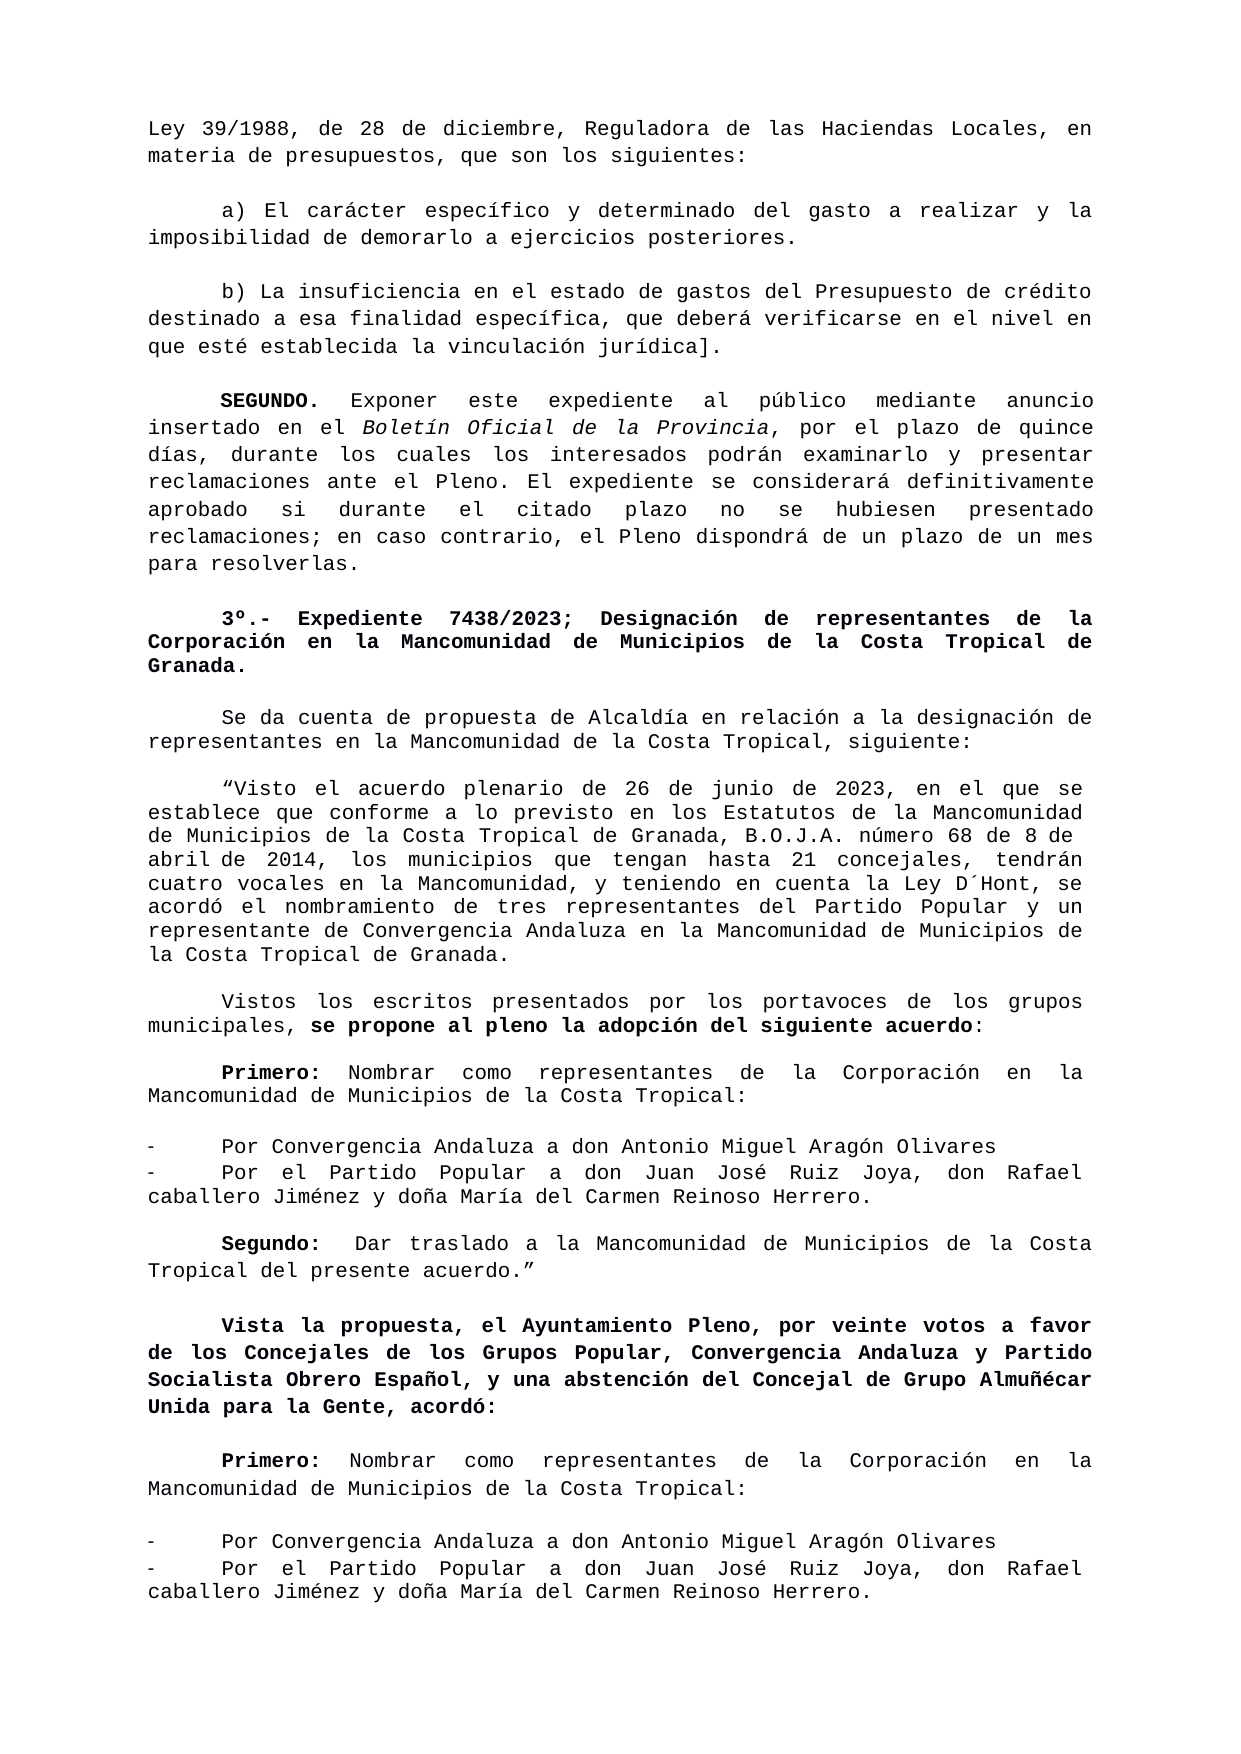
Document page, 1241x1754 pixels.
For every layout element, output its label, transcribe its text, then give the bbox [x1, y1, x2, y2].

text Segundo: Dar traslado a la Mancomunidad de Municipios de la Costa Tropical del presente acuerdo.” [148, 1233, 1093, 1284]
text Se da cuenta de propuesta de Alcaldía en relación a la designación de representantes en la Mancomunidad de la Costa Tropical, siguiente: [148, 707, 1093, 778]
text SEGUNDO. Exponer este expediente al público mediante anuncio insertado en el Boletín Oficial de la Provincia, por el plazo de quince días, durante los cuales los interesados podrán examinarlo y presentar reclamaciones ante el Pleno. El expediente se considerará definitivamente aprobado si durante el citado plazo no se hubiesen presentado reclamaciones; en caso contrario, el Pleno dispondrá de un plazo de un mes para resolverlas. [148, 390, 1094, 577]
text “Visto el acuerdo plenario de 26 de junio de 2023, en el que se establece que conforme a lo previsto en los Estatutos de la Mancomunidad de Municipios de la Costa Tropical de Granada, B.O.J.A. número 68 de 8 de abril de 2014, los municipios que tengan hasta 21 concejales, tendrán cuatro vocales en la Mancomunidad, y teniendo en cuenta la Ley D´Hont, se acordó el nombramiento de tres representantes del Partido Popular y un representante de Convergencia Andaluza en la Mancomunidad de Municipios de la Costa Tropical de Granada. [148, 778, 1083, 967]
text a) El carácter específico y determinado del gasto a realizar y la imposibilidad de demorarlo a ejercicios posteriores. [148, 200, 1093, 251]
list Por Convergencia Andaluza a don Antonio Miguel Aragón Olivares [148, 1528, 1083, 1555]
text Ley 39/1988, de 28 de diciembre, Reguladora de las Haciendas Locales, en materia de presupuestos, que son los siguientes: [148, 118, 1093, 169]
text Vistos los escritos presentados por los portavoces de los grupos municipales, se propone al pleno la adopción del siguiente acuerdo: [148, 991, 1083, 1038]
list Por Convergencia Andaluza a don Antonio Miguel Aragón Olivares [148, 1133, 1083, 1159]
list Por el Partido Popular a don Juan José Ruiz Joya, don Rafael caballero Jiménez y doña María del Carmen Reinoso Herrero. [148, 1159, 1083, 1209]
text 3º.- Expediente 7438/2023; Designación de representantes de la Corporación en la Mancomunidad de Municipios de la Costa Tropical de Granada. [148, 607, 1093, 678]
text Vista la propuesta, el Ayuntamiento Pleno, por veinte votos a favor de los Concejales de los Grupos Popular, Convergencia Andaluza y Partido Socialista Obrero Español, y una abstención del Concejal de Grupo Almuñécar Unida para la Gente, acordó: [148, 1314, 1093, 1420]
list Por el Partido Popular a don Juan José Ruiz Joya, don Rafael caballero Jiménez y doña María del Carmen Reinoso Herrero. [148, 1555, 1083, 1605]
text b) La insuficiencia en el estado de gastos del Presupuesto de crédito destinado a esa finalidad específica, que deberá verificarse en el nivel en que esté establecida la vinculación jurídica]. [148, 281, 1093, 359]
text Primero: Nombrar como representantes de la Corporación en la Mancomunidad de Municipios de la Costa Tropical: [148, 1451, 1093, 1501]
text Primero: Nombrar como representantes de la Corporación en la Mancomunidad de Municipios de la Costa Tropical: [148, 1062, 1083, 1109]
